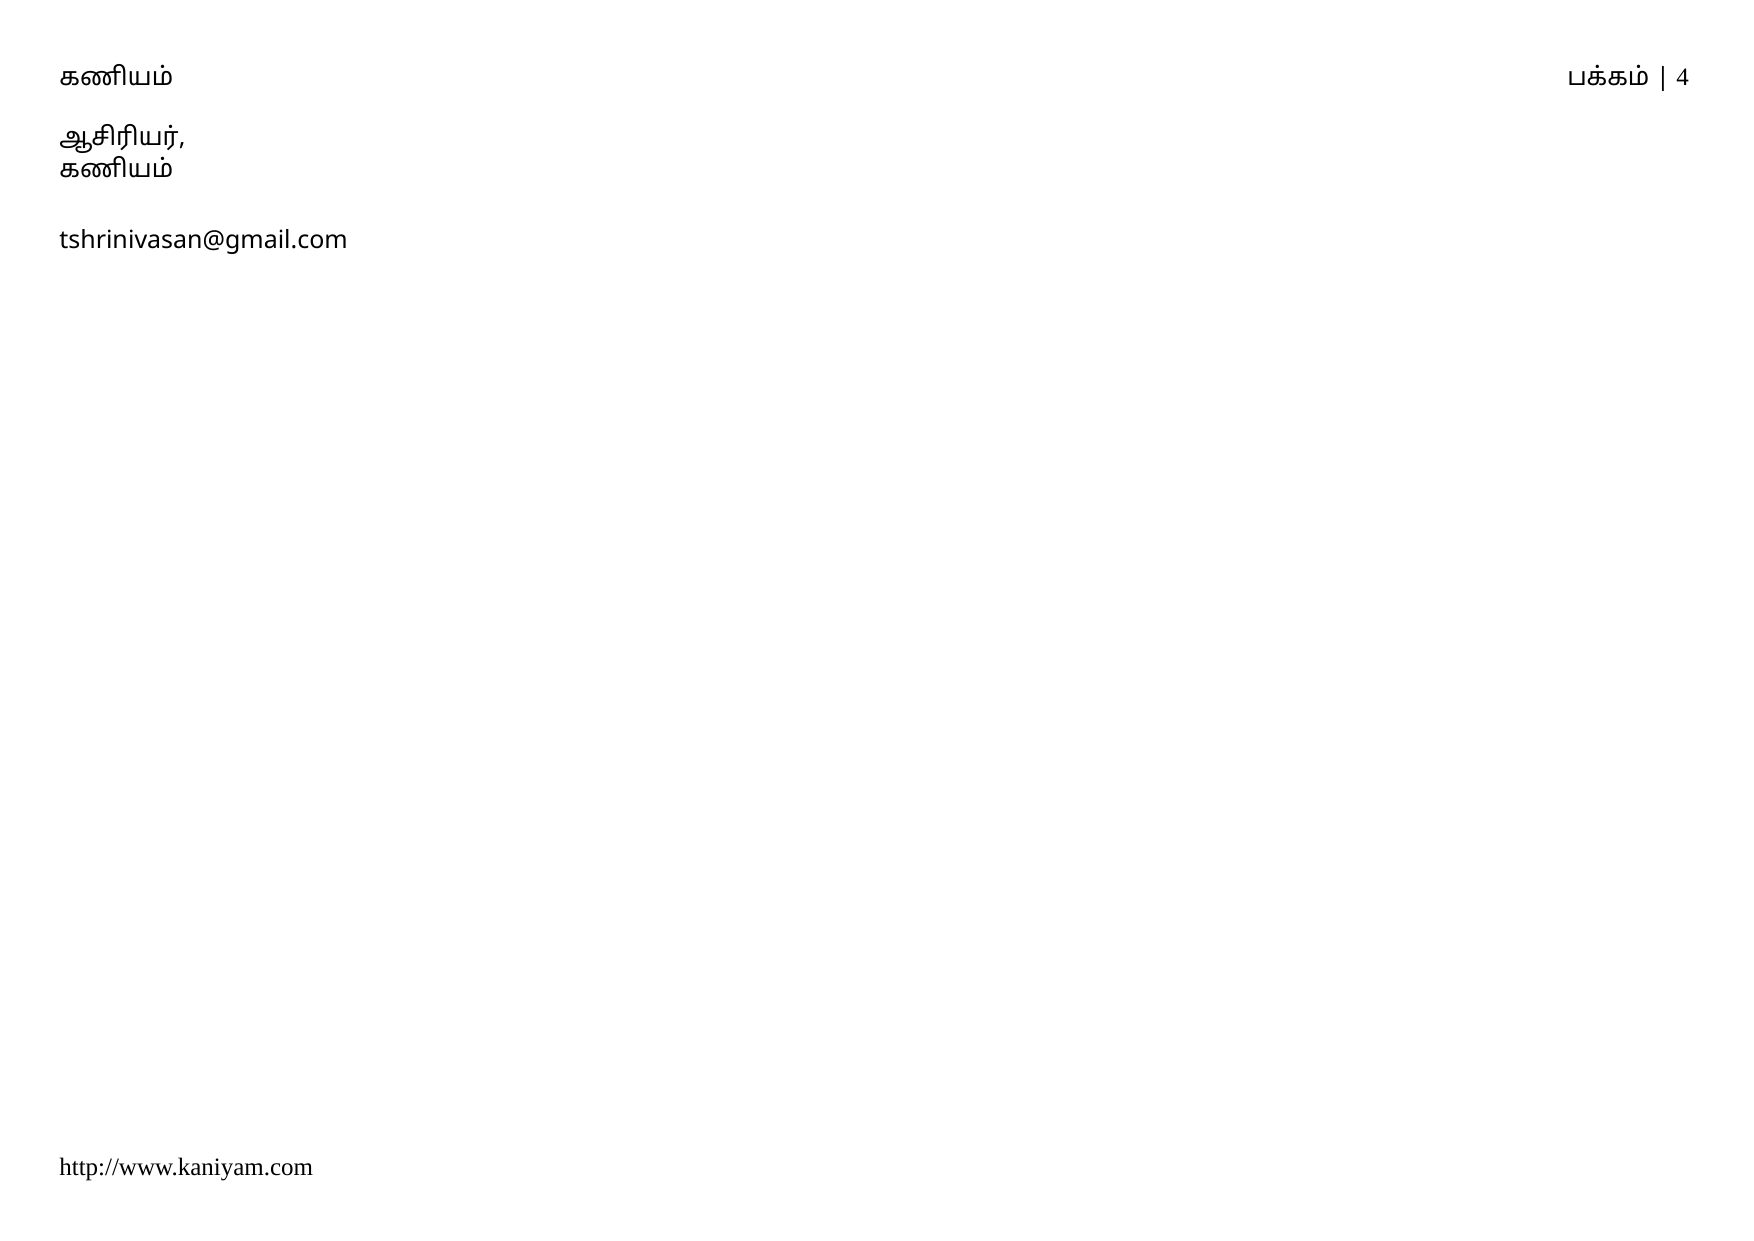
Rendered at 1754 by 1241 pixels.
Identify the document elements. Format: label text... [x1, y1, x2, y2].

text ஆசிரியர், [59, 118, 1695, 156]
text கணியம் [59, 156, 1695, 188]
text tshrinivasan@gmail.com [59, 222, 1695, 256]
